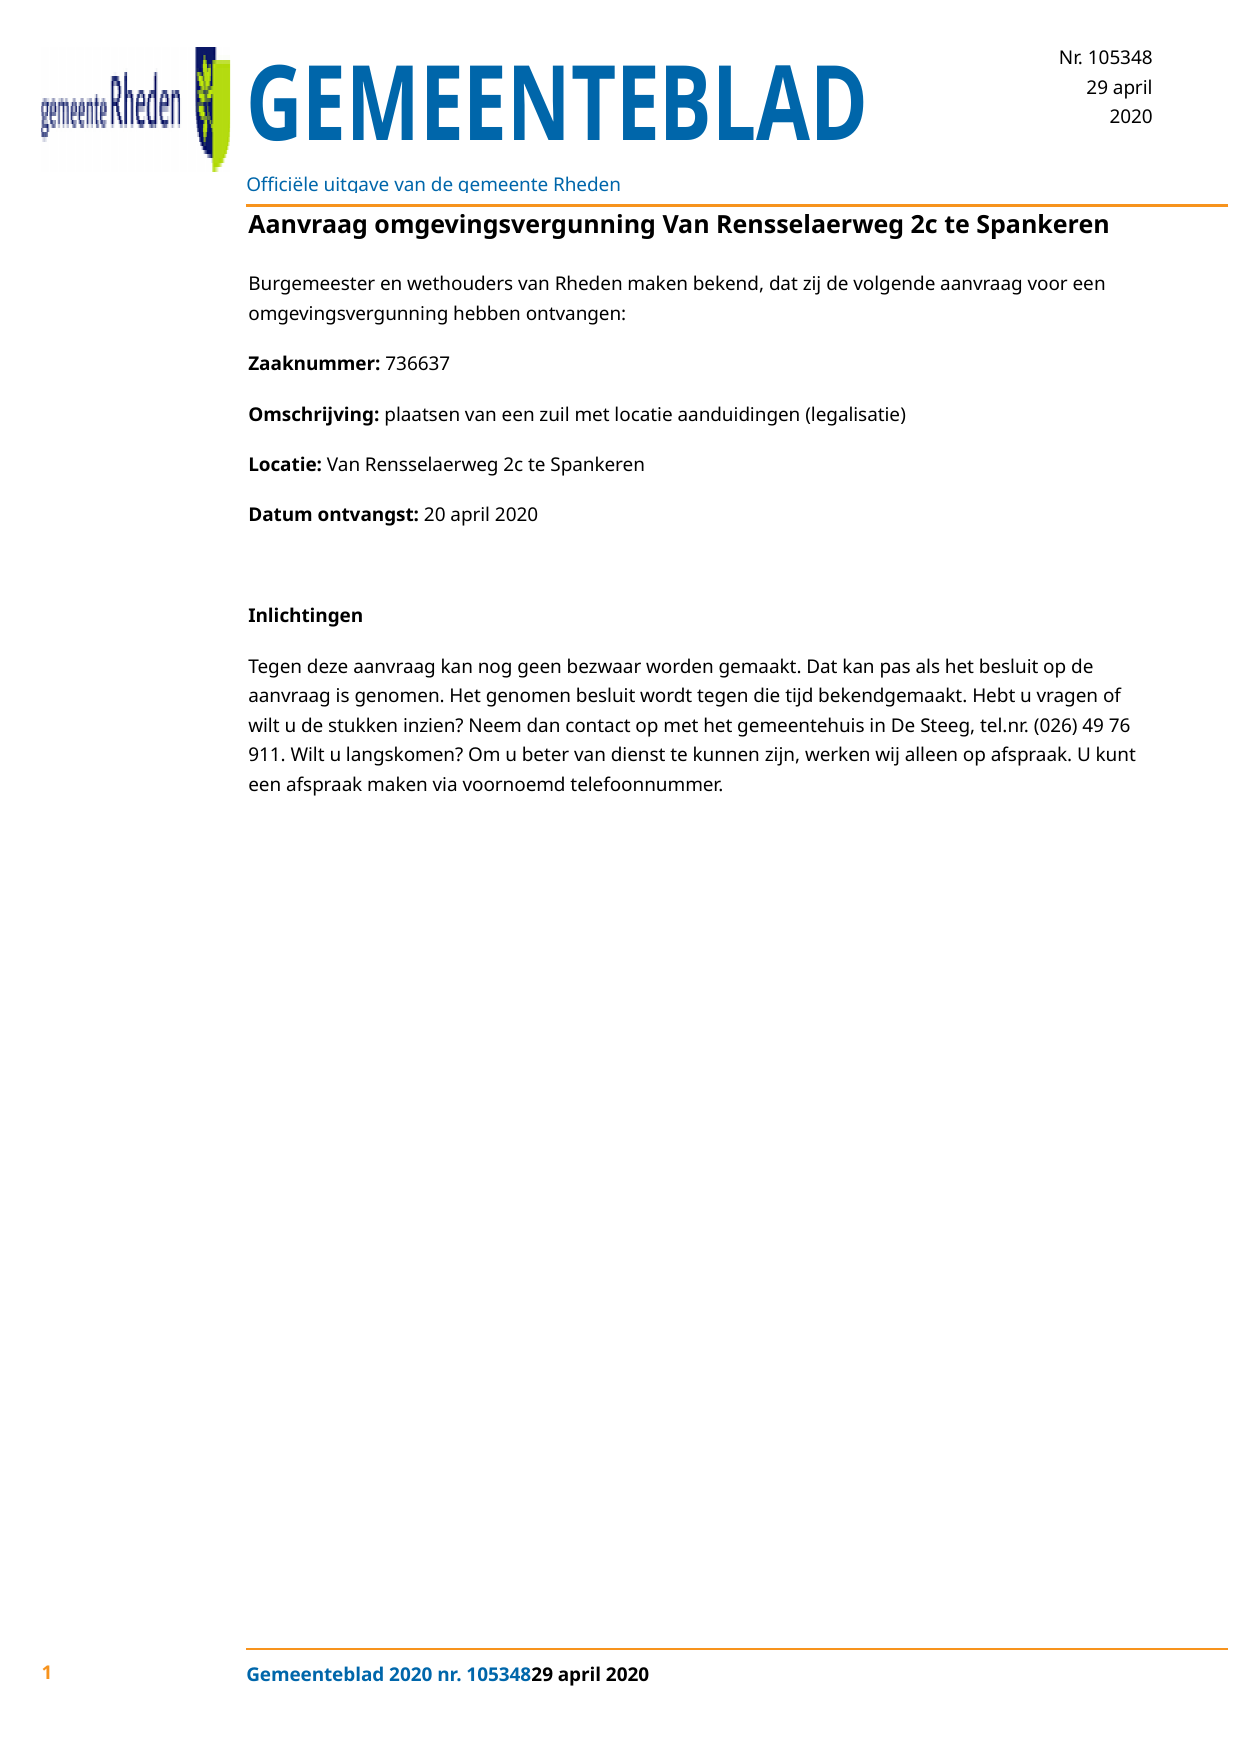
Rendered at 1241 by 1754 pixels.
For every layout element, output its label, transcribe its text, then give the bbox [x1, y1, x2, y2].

text Omschrijving: plaatsen van een zuil met locatie aanduidingen (legalisatie) [248, 401, 1152, 426]
text Datum ontvangst: 20 april 2020 [248, 502, 1152, 527]
text Inlichtingen [248, 602, 1152, 628]
text Zaaknummer: 736637 [248, 350, 1152, 376]
text Tegen deze aanvraag kan nog geen bezwaar worden gemaakt. Dat kan pas als het besluit op de aanvraag is genomen. Het genomen besluit wordt tegen die tijd bekendgemaakt. Hebt u vragen of wilt u de stukken inzien? Neem dan contact op met het gemeentehuis in De Steeg, tel.nr. (026) 49 76 911. Wilt u langskomen? Om u beter van dienst te kunnen zijn, werken wij alleen op afspraak. U kunt een afspraak maken via voornoemd telefoonnummer. [248, 653, 1152, 797]
text Burgemeester en wethouders van Rheden maken bekend, dat zij de volgende aanvraag voor een omgevingsvergunning hebben ontvangen: [248, 270, 1152, 326]
text Locatie: Van Rensselaerweg 2c te Spankeren [248, 451, 1152, 477]
text Aanvraag omgevingsvergunning Van Rensselaerweg 2c te Spankeren [248, 207, 1152, 241]
picture [41, 47, 231, 172]
